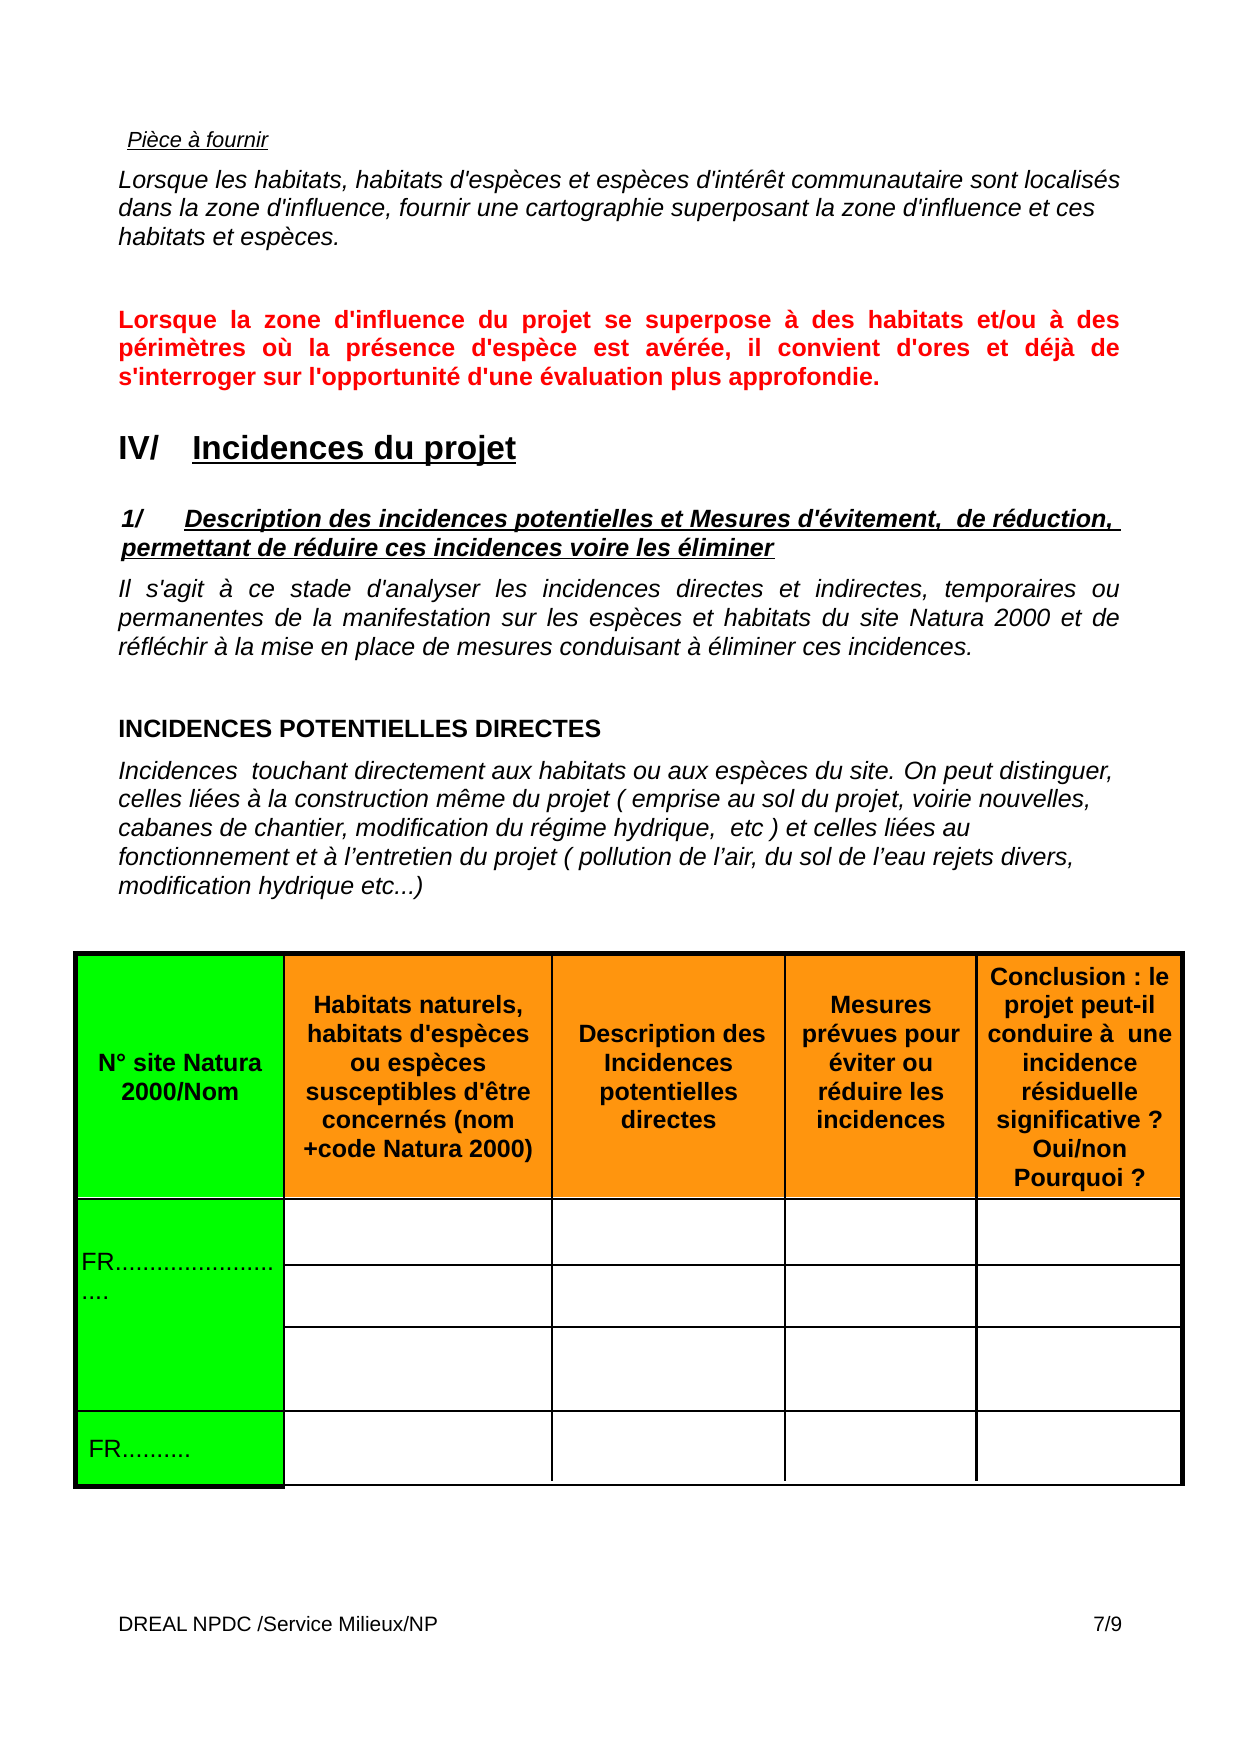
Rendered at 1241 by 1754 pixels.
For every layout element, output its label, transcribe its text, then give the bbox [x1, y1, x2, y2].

table_cell [978, 1200, 1180, 1263]
table_cell [786, 1328, 975, 1410]
table_cell [285, 1200, 551, 1263]
table_cell [553, 1328, 784, 1410]
table_cell [786, 1200, 975, 1263]
text Lorsque les habitats, habitats d'espèces et espèces d'intérêt communautaire sont localisés dans la zone d'influence, fournir une cartographie superposant la zone d'influence et ces habitats et espèces. [118, 165, 1122, 251]
text Lorsque la zone d'influence du projet se superpose à des habitats et/ou à des périmètres où la présence d'espèce est avérée, il convient d'ores et déjà de s'interroger sur l'opportunité d'une évaluation plus approfondie. [118, 305, 1122, 391]
text INCIDENCES POTENTIELLES DIRECTES [118, 714, 1122, 743]
table_header Description des Incidences potentielles directes [553, 956, 784, 1197]
table_cell FR.......... [78, 1412, 283, 1484]
text Incidences touchant directement aux habitats ou aux espèces du site. On peut distinguer, celles liées à la construction même du projet ( emprise au sol du projet, voirie nouvelles, cabanes de chantier, modification du régime hydrique, etc ) et celles liées au fonctionnement et à l’entretien du projet ( pollution de l’air, du sol de l’eau rejets divers, modification hydrique etc...) [118, 756, 1122, 899]
subtitle Description des incidences potentielles et Mesures d'évitement, de réduction, permettant de réduire ces incidences voire les éliminer [121, 504, 1122, 562]
table_header Mesures prévues pour éviter ou réduire les incidences [786, 956, 975, 1197]
table_cell FR........................... [78, 1200, 283, 1410]
subtitle Incidences du projet [118, 428, 1122, 467]
table_cell [285, 1412, 552, 1484]
table_cell [552, 1412, 785, 1484]
table_header Conclusion : le projet peut-il conduire à une incidence résiduelle significative ? Oui/non Pourquoi ? [978, 956, 1180, 1197]
table_cell [785, 1412, 976, 1484]
table_cell [978, 1266, 1180, 1326]
table_cell [786, 1266, 975, 1326]
text Il s'agit à ce stade d'analyser les incidences directes et indirectes, temporaires ou permanentes de la manifestation sur les espèces et habitats du site Natura 2000 et de réfléchir à la mise en place de mesures conduisant à éliminer ces incidences. [118, 574, 1122, 661]
table_header Habitats naturels, habitats d'espèces ou espèces susceptibles d'être concernés (nom +code Natura 2000) [285, 956, 551, 1197]
table_cell [285, 1266, 551, 1326]
table_cell [553, 1266, 784, 1326]
table_cell [553, 1200, 784, 1263]
subtitle Pièce à fournir [127, 127, 1122, 152]
table_cell [976, 1412, 1180, 1484]
table_header N° site Natura 2000/Nom [78, 956, 283, 1197]
table_cell [978, 1328, 1180, 1410]
table_cell [285, 1328, 551, 1410]
